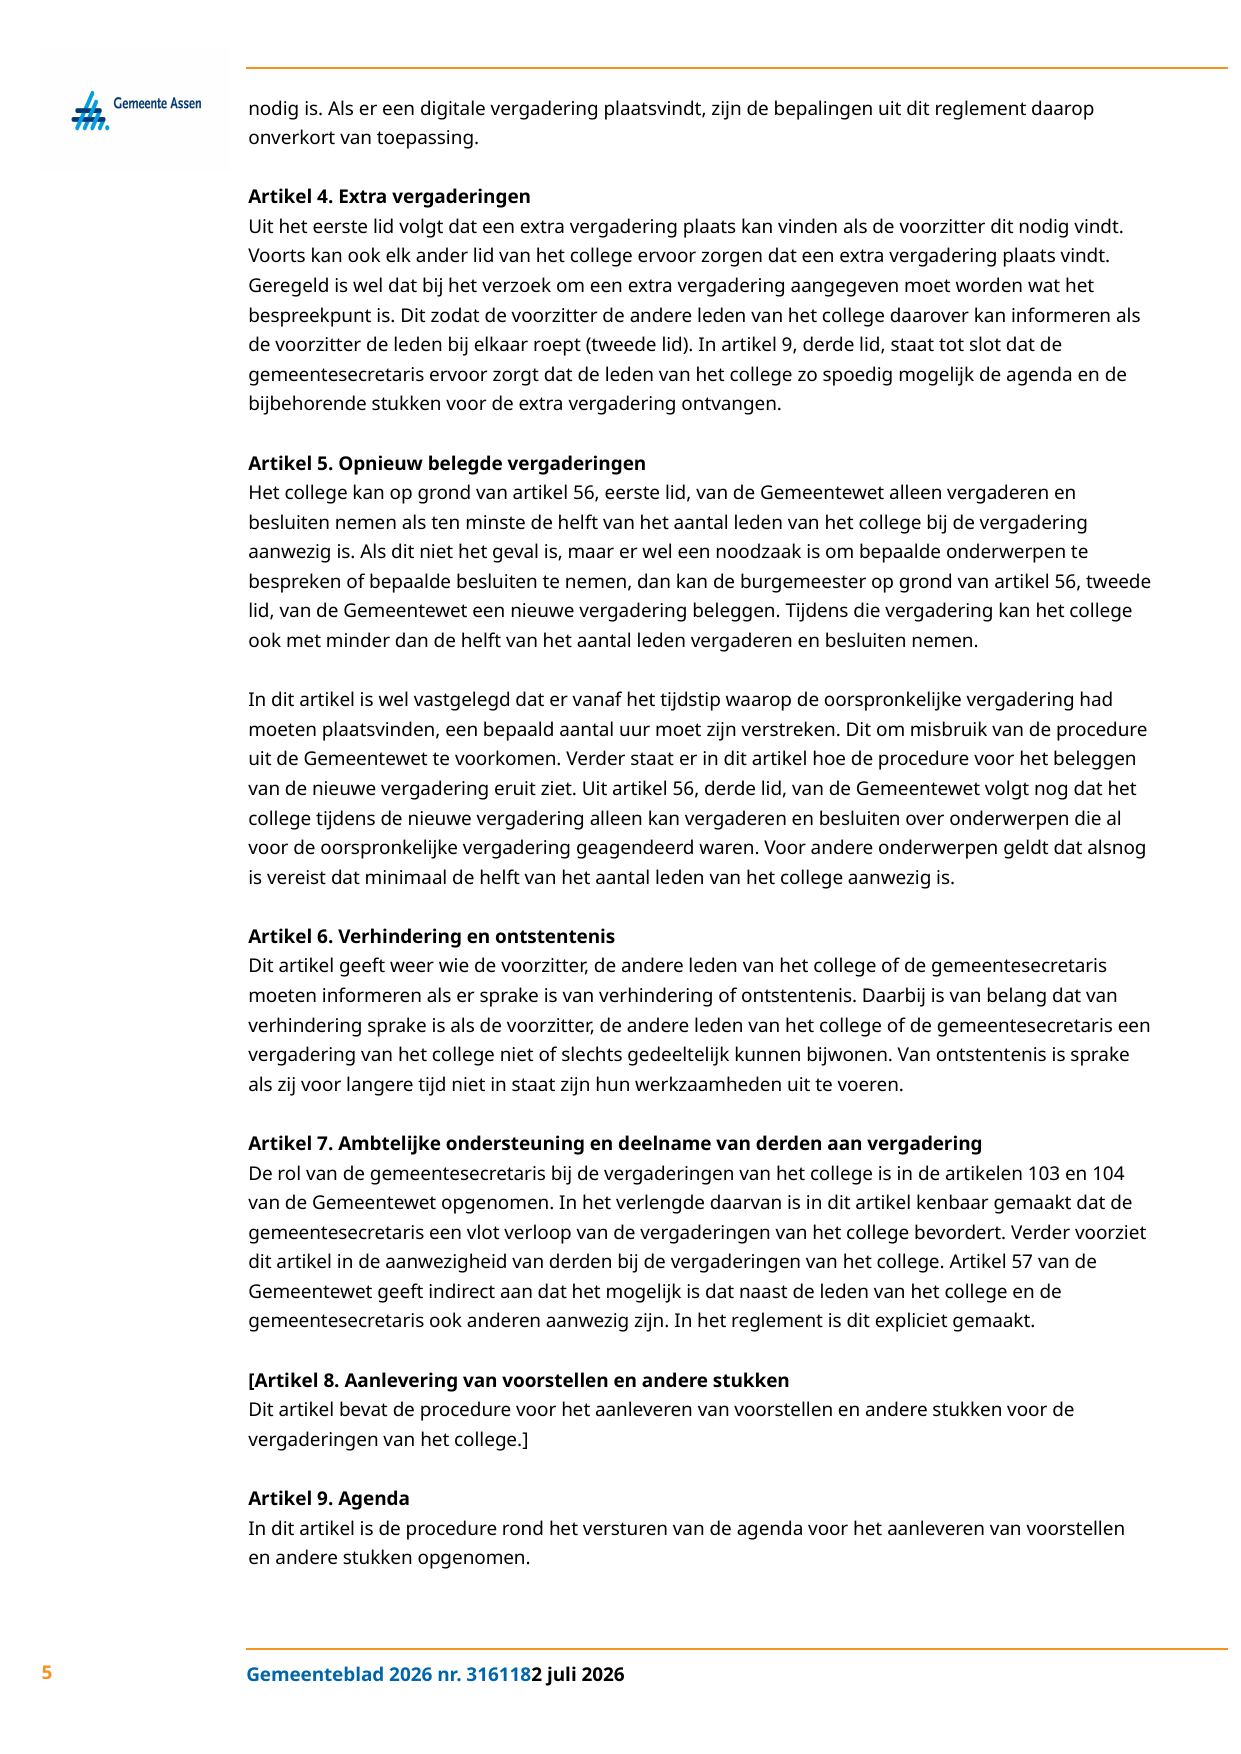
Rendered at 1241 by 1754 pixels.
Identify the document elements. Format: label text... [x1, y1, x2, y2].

text Dit artikel geeft weer wie de voorzitter, de andere leden van het college of de gemeentesecretaris moeten informeren als er sprake is van verhindering of ontstentenis. Daarbij is van belang dat van verhindering sprake is als de voorzitter, de andere leden van het college of de gemeentesecretaris een vergadering van het college niet of slechts gedeeltelijk kunnen bijwonen. Van ontstentenis is sprake als zij voor langere tijd niet in staat zijn hun werkzaamheden uit te voeren. [248, 953, 1152, 1097]
text Het college kan op grond van artikel 56, eerste lid, van de Gemeentewet alleen vergaderen en besluiten nemen als ten minste de helft van het aantal leden van het college bij de vergadering aanwezig is. Als dit niet het geval is, maar er wel een noodzaak is om bepaalde onderwerpen te bespreken of bepaalde besluiten te nemen, dan kan de burgemeester op grond van artikel 56, tweede lid, van de Gemeentewet een nieuwe vergadering beleggen. Tijdens die vergadering kan het college ook met minder dan de helft van het aantal leden vergaderen en besluiten nemen. [248, 479, 1152, 653]
text Dit artikel bevat de procedure voor het aanleveren van voorstellen en andere stukken voor de vergaderingen van het college.] [248, 1396, 1152, 1452]
text In dit artikel is wel vastgelegd dat er vanaf het tijdstip waarop de oorspronkelijke vergadering had moeten plaatsvinden, een bepaald aantal uur moet zijn verstreken. Dit om misbruik van de procedure uit de Gemeentewet te voorkomen. Verder staat er in dit artikel hoe de procedure voor het beleggen van de nieuwe vergadering eruit ziet. Uit artikel 56, derde lid, van de Gemeentewet volgt nog dat het college tijdens de nieuwe vergadering alleen kan vergaderen en besluiten over onderwerpen die al voor de oorspronkelijke vergadering geagendeerd waren. Voor andere onderwerpen geldt dat alsnog is vereist dat minimaal de helft van het aantal leden van het college aanwezig is. [248, 686, 1152, 890]
text Uit het eerste lid volgt dat een extra vergadering plaats kan vinden als de voorzitter dit nodig vindt. Voorts kan ook elk ander lid van het college ervoor zorgen dat een extra vergadering plaats vindt. Geregeld is wel dat bij het verzoek om een extra vergadering aangegeven moet worden wat het bespreekpunt is. Dit zodat de voorzitter de andere leden van het college daarover kan informeren als de voorzitter de leden bij elkaar roept (tweede lid). In artikel 9, derde lid, staat tot slot dat de gemeentesecretaris ervoor zorgt dat de leden van het college zo spoedig mogelijk de agenda en de bijbehorende stukken voor de extra vergadering ontvangen. [248, 213, 1152, 416]
text Artikel 6. Verhindering en ontstentenis [248, 923, 1152, 949]
text nodig is. Als er een digitale vergadering plaatsvindt, zijn de bepalingen uit dit reglement daarop onverkort van toepassing. [248, 95, 1152, 150]
text In dit artikel is de procedure rond het versturen van de agenda voor het aanleveren van voorstellen en andere stukken opgenomen. [248, 1515, 1152, 1570]
text Artikel 5. Opnieuw belegde vergaderingen [248, 450, 1152, 476]
text Artikel 4. Extra vergaderingen [248, 183, 1152, 209]
picture [41, 47, 231, 172]
text [Artikel 8. Aanlevering van voorstellen en andere stukken [248, 1367, 1152, 1393]
text Artikel 9. Agenda [248, 1485, 1152, 1511]
text Artikel 7. Ambtelijke ondersteuning en deelname van derden aan vergadering [248, 1130, 1152, 1156]
text De rol van de gemeentesecretaris bij de vergaderingen van het college is in de artikelen 103 en 104 van de Gemeentewet opgenomen. In het verlengde daarvan is in dit artikel kenbaar gemaakt dat de gemeentesecretaris een vlot verloop van de vergaderingen van het college bevordert. Verder voorziet dit artikel in de aanwezigheid van derden bij de vergaderingen van het college. Artikel 57 van de Gemeentewet geeft indirect aan dat het mogelijk is dat naast de leden van het college en de gemeentesecretaris ook anderen aanwezig zijn. In het reglement is dit expliciet gemaakt. [248, 1160, 1152, 1333]
